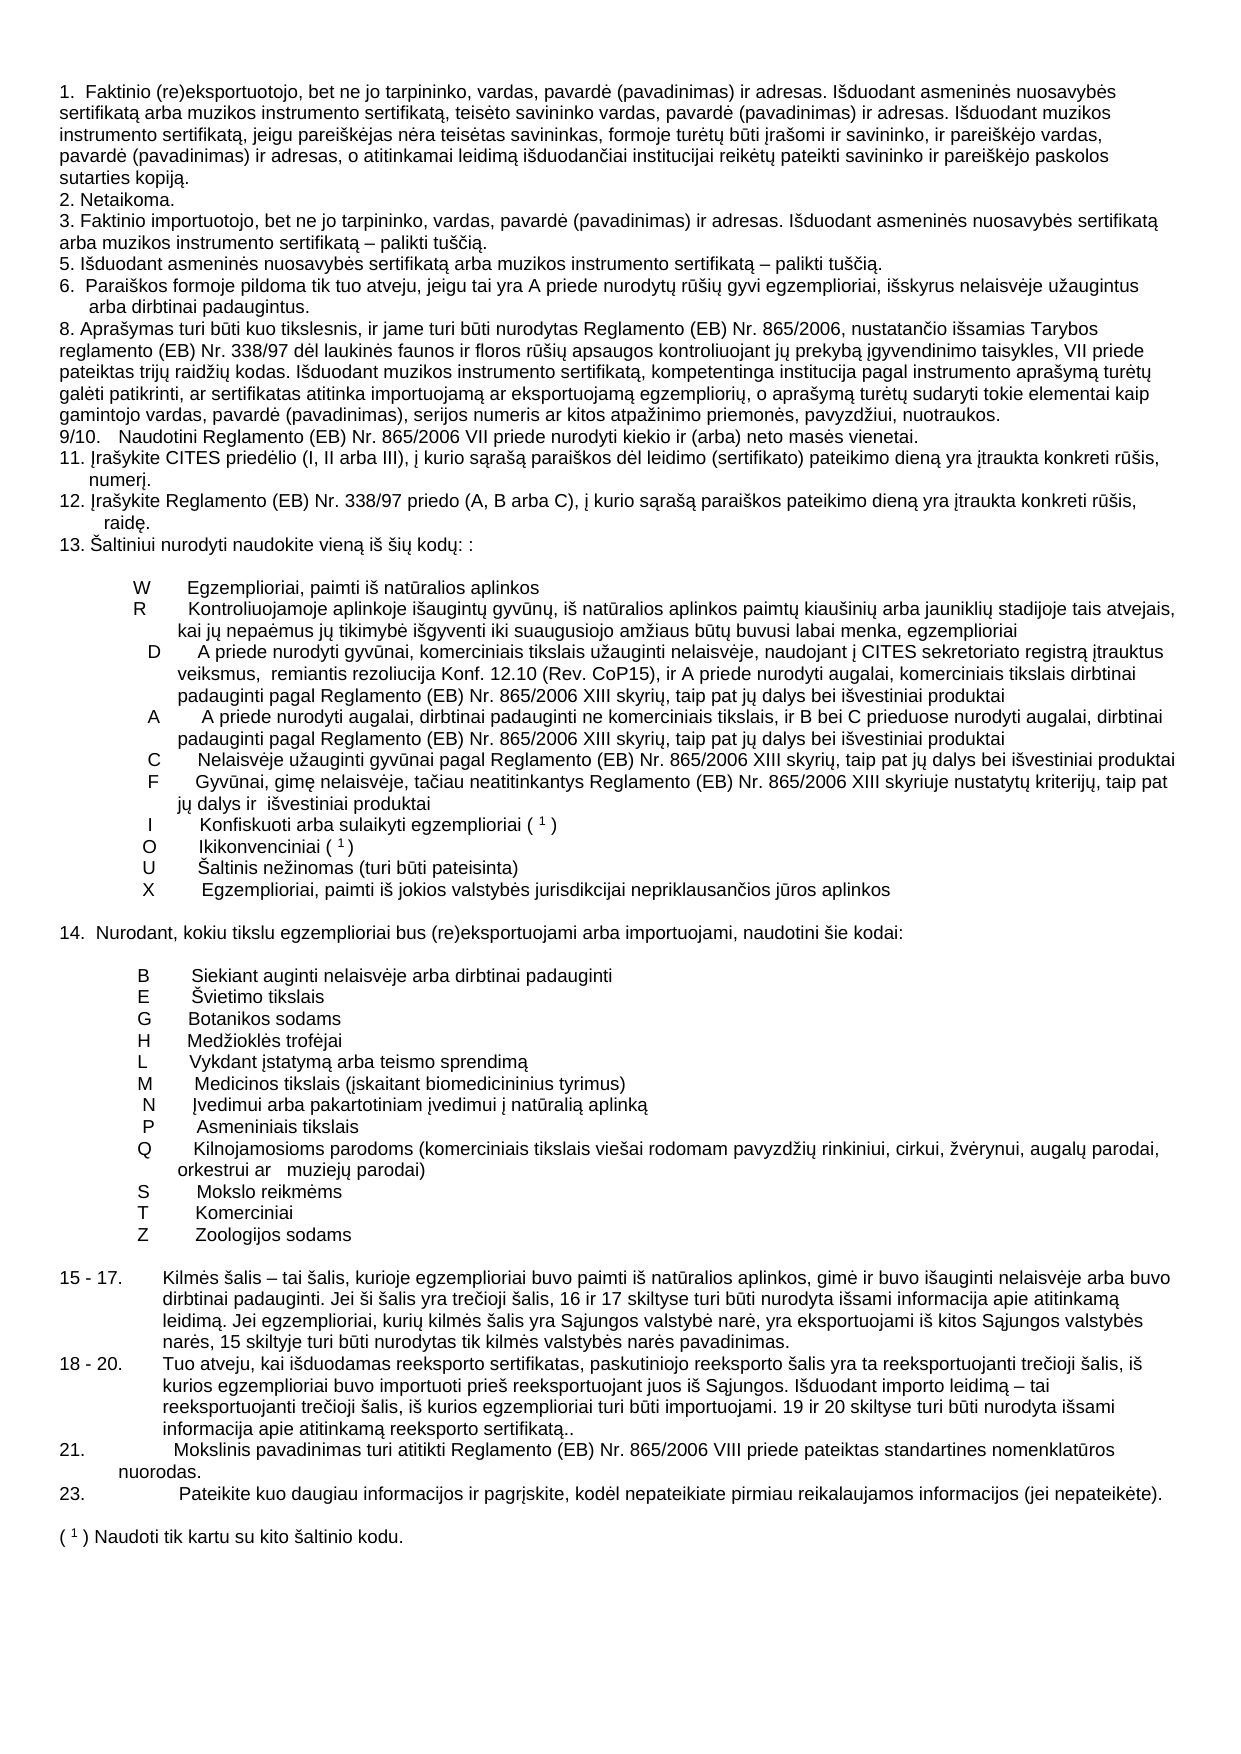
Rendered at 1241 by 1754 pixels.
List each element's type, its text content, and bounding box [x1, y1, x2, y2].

text D A priede nurodyti gyvūnai, komerciniais tikslais užauginti nelaisvėje, naudojant į CITES sekretoriato registrą įtrauktus veiksmus, remiantis rezoliucija Konf. 12.10 (Rev. CoP15), ir A priede nurodyti augalai, komerciniais tikslais dirbtinai padauginti pagal Reglamento (EB) Nr. 865/2006 XIII skyrių, taip pat jų dalys bei išvestiniai produktai [59, 641, 1181, 706]
text ( 1 ) Naudoti tik kartu su kito šaltinio kodu. [59, 1525, 1181, 1547]
text 23. Pateikite kuo daugiau informacijos ir pagrįskite, kodėl nepateikiate pirmiau reikalaujamos informacijos (jei nepateikėte). [59, 1482, 1181, 1504]
text S Mokslo reikmėms [59, 1180, 1181, 1202]
text 13. Šaltiniui nurodyti naudokite vieną iš šių kodų: : [59, 533, 1181, 555]
text 11. Įrašykite CITES priedėlio (I, II arba III), į kurio sąrašą paraiškos dėl leidimo (sertifikato) pateikimo dieną yra įtraukta konkreti rūšis, numerį. [59, 447, 1181, 490]
text 18 - 20. Tuo atveju, kai išduodamas reeksporto sertifikatas, paskutiniojo reeksporto šalis yra ta reeksportuojanti trečioji šalis, iš kurios egzemplioriai buvo importuoti prieš reeksportuojant juos iš Sąjungos. Išduodant importo leidimą – tai reeksportuojanti trečioji šalis, iš kurios egzemplioriai turi būti importuojami. 19 ir 20 skiltyse turi būti nurodyta išsami informacija apie atitinkamą reeksporto sertifikatą.. [59, 1353, 1181, 1439]
text 2. Netaikoma. [59, 188, 1163, 210]
text I Konfiskuoti arba sulaikyti egzemplioriai ( 1 ) [59, 814, 1181, 835]
text E Švietimo tikslais [59, 986, 1181, 1008]
text C Nelaisvėje užauginti gyvūnai pagal Reglamento (EB) Nr. 865/2006 XIII skyrių, taip pat jų dalys bei išvestiniai produktai [59, 749, 1181, 771]
text H Medžioklės trofėjai [59, 1029, 1181, 1051]
text A A priede nurodyti augalai, dirbtinai padauginti ne komerciniais tikslais, ir B bei C prieduose nurodyti augalai, dirbtinai padauginti pagal Reglamento (EB) Nr. 865/2006 XIII skyrių, taip pat jų dalys bei išvestiniai produktai [59, 706, 1181, 749]
text 8. Aprašymas turi būti kuo tikslesnis, ir jame turi būti nurodytas Reglamento (EB) Nr. 865/2006, nustatančio išsamias Tarybos reglamento (EB) Nr. 338/97 dėl laukinės faunos ir floros rūšių apsaugos kontroliuojant jų prekybą įgyvendinimo taisykles, VII priede pateiktas trijų raidžių kodas. Išduodant muzikos instrumento sertifikatą, kompetentinga institucija pagal instrumento aprašymą turėtų galėti patikrinti, ar sertifikatas atitinka importuojamą ar eksportuojamą egzempliorių, o aprašymą turėtų sudaryti tokie elementai kaip gamintojo vardas, pavardė (pavadinimas), serijos numeris ar kitos atpažinimo priemonės, pavyzdžiui, nuotraukos. [59, 318, 1181, 426]
text 21. Mokslinis pavadinimas turi atitikti Reglamento (EB) Nr. 865/2006 VIII priede pateiktas standartines nomenklatūros nuorodas. [59, 1439, 1181, 1482]
text R Kontroliuojamoje aplinkoje išaugintų gyvūnų, iš natūralios aplinkos paimtų kiaušinių arba jauniklių stadijoje tais atvejais, kai jų nepaėmus jų tikimybė išgyventi iki suaugusiojo amžiaus būtų buvusi labai menka, egzemplioriai [133, 598, 1181, 641]
text G Botanikos sodams [59, 1008, 1181, 1029]
text T Komerciniai [59, 1202, 1181, 1223]
text O Ikikonvenciniai ( 1 ) [59, 835, 1181, 857]
text 6. Paraiškos formoje pildoma tik tuo atveju, jeigu tai yra A priede nurodytų rūšių gyvi egzemplioriai, išskyrus nelaisvėje užaugintus arba dirbtinai padaugintus. [59, 275, 1181, 318]
text 3. Faktinio importuotojo, bet ne jo tarpininko, vardas, pavardė (pavadinimas) ir adresas. Išduodant asmeninės nuosavybės sertifikatą arba muzikos instrumento sertifikatą – palikti tuščią. [59, 210, 1181, 253]
text N Įvedimui arba pakartotiniam įvedimui į natūralią aplinką [59, 1094, 1181, 1116]
text W Egzemplioriai, paimti iš natūralios aplinkos [133, 577, 1181, 598]
text 9/10. Naudotini Reglamento (EB) Nr. 865/2006 VII priede nurodyti kiekio ir (arba) neto masės vienetai. [59, 426, 1181, 447]
text B Siekiant auginti nelaisvėje arba dirbtinai padauginti [59, 965, 1181, 986]
text 14. Nurodant, kokiu tikslu egzemplioriai bus (re)eksportuojami arba importuojami, naudotini šie kodai: [59, 922, 1181, 943]
text 1. Faktinio (re)eksportuotojo, bet ne jo tarpininko, vardas, pavardė (pavadinimas) ir adresas. Išduodant asmeninės nuosavybės sertifikatą arba muzikos instrumento sertifikatą, teisėto savininko vardas, pavardė (pavadinimas) ir adresas. Išduodant muzikos instrumento sertifikatą, jeigu pareiškėjas nėra teisėtas savininkas, formoje turėtų būti įrašomi ir savininko, ir pareiškėjo vardas, pavardė (pavadinimas) ir adresas, o atitinkamai leidimą išduodančiai institucijai reikėtų pateikti savininko ir pareiškėjo paskolos sutarties kopiją. [59, 81, 1163, 188]
text 15 - 17. Kilmės šalis – tai šalis, kurioje egzemplioriai buvo paimti iš natūralios aplinkos, gimė ir buvo išauginti nelaisvėje arba buvo dirbtinai padauginti. Jei ši šalis yra trečioji šalis, 16 ir 17 skiltyse turi būti nurodyta išsami informacija apie atitinkamą leidimą. Jei egzemplioriai, kurių kilmės šalis yra Sąjungos valstybė narė, yra eksportuojami iš kitos Sąjungos valstybės narės, 15 skiltyje turi būti nurodytas tik kilmės valstybės narės pavadinimas. [59, 1267, 1181, 1353]
text F Gyvūnai, gimę nelaisvėje, tačiau neatitinkantys Reglamento (EB) Nr. 865/2006 XIII skyriuje nustatytų kriterijų, taip pat jų dalys ir išvestiniai produktai [59, 771, 1181, 814]
text M Medicinos tikslais (įskaitant biomedicininius tyrimus) [59, 1073, 1181, 1094]
text U Šaltinis nežinomas (turi būti pateisinta) [59, 857, 1181, 878]
text 5. Išduodant asmeninės nuosavybės sertifikatą arba muzikos instrumento sertifikatą – palikti tuščią. [59, 253, 1181, 275]
text L Vykdant įstatymą arba teismo sprendimą [59, 1051, 1181, 1073]
text P Asmeniniais tikslais [59, 1116, 1181, 1137]
text 12. Įrašykite Reglamento (EB) Nr. 338/97 priedo (A, B arba C), į kurio sąrašą paraiškos pateikimo dieną yra įtraukta konkreti rūšis, raidę. [59, 490, 1181, 533]
text Q Kilnojamosioms parodoms (komerciniais tikslais viešai rodomam pavyzdžių rinkiniui, cirkui, žvėrynui, augalų parodai, orkestrui ar muziejų parodai) [59, 1137, 1181, 1180]
text X Egzemplioriai, paimti iš jokios valstybės jurisdikcijai nepriklausančios jūros aplinkos [59, 878, 1181, 900]
text Z Zoologijos sodams [59, 1223, 1181, 1245]
